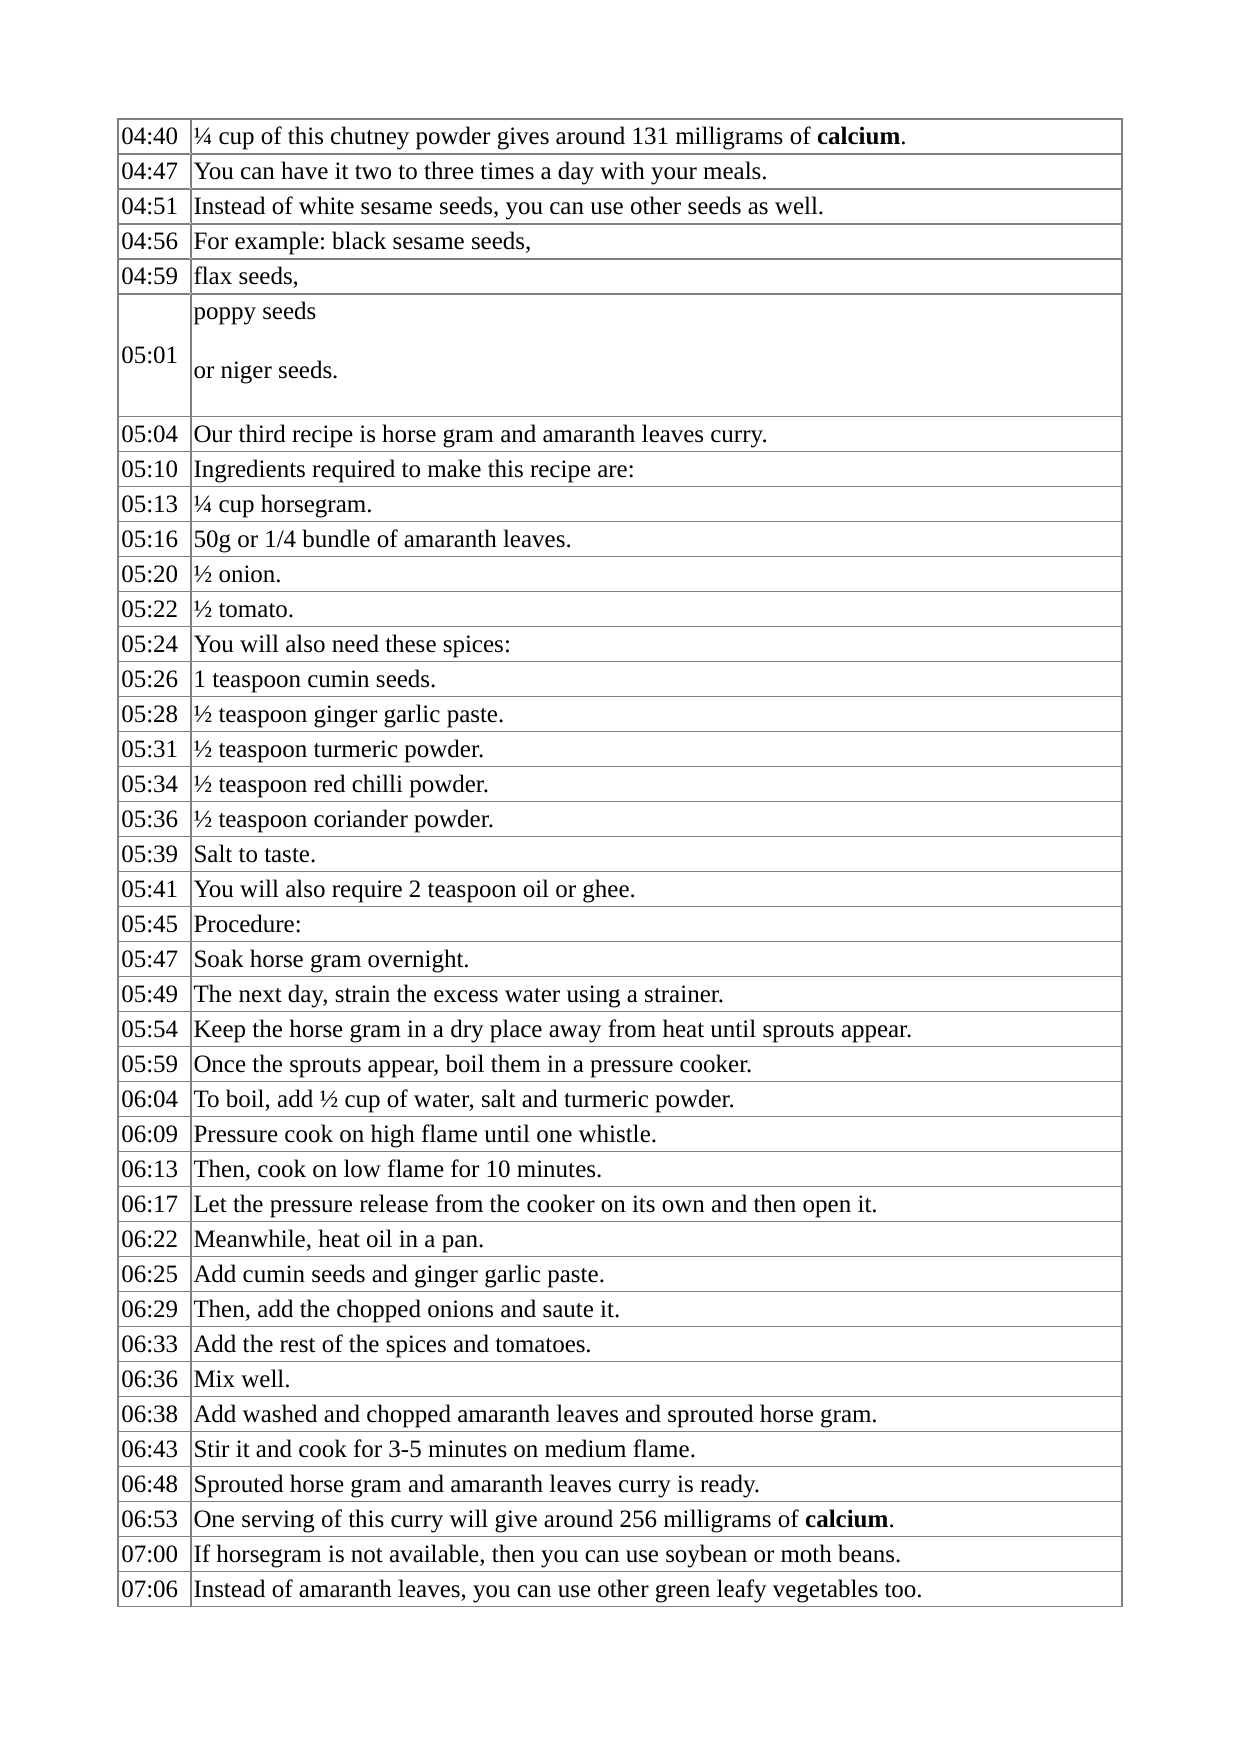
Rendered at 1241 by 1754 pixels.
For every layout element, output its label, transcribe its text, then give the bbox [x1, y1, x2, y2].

table_cell Then, add the chopped onions and saute it. [192, 1292, 1121, 1326]
table_cell ¼ cup of this chutney powder gives around 131 milligrams of calcium. [192, 120, 1121, 153]
table_cell 06:36 [119, 1362, 190, 1396]
table_cell 05:36 [119, 802, 190, 836]
table_cell 05:47 [119, 942, 190, 976]
table_cell 04:47 [119, 155, 190, 188]
table_cell 05:24 [119, 627, 190, 661]
table_cell ½ teaspoon red chilli powder. [192, 767, 1121, 801]
table_cell ½ tomato. [192, 592, 1121, 626]
table_cell The next day, strain the excess water using a strainer. [192, 977, 1121, 1011]
table_cell Add washed and chopped amaranth leaves and sprouted horse gram. [192, 1397, 1121, 1431]
table_cell 05:45 [119, 907, 190, 941]
table_cell ½ onion. [192, 557, 1121, 591]
table_cell 06:29 [119, 1292, 190, 1326]
table_cell 04:56 [119, 225, 190, 258]
table_cell Instead of amaranth leaves, you can use other green leafy vegetables too. [192, 1572, 1121, 1606]
table_cell Procedure: [192, 907, 1121, 941]
table_cell 05:41 [119, 872, 190, 906]
table_cell 04:59 [119, 260, 190, 293]
table_cell Add the rest of the spices and tomatoes. [192, 1327, 1121, 1361]
table_cell Meanwhile, heat oil in a pan. [192, 1222, 1121, 1256]
table_cell 06:04 [119, 1082, 190, 1116]
table_cell You will also need these spices: [192, 627, 1121, 661]
table_cell Instead of white sesame seeds, you can use other seeds as well. [192, 190, 1121, 223]
table_cell 05:59 [119, 1047, 190, 1081]
table_cell Our third recipe is horse gram and amaranth leaves curry. [192, 417, 1121, 451]
table_cell ½ teaspoon ginger garlic paste. [192, 697, 1121, 731]
table_cell Salt to taste. [192, 837, 1121, 871]
table_cell 05:04 [119, 417, 190, 451]
table_cell 05:39 [119, 837, 190, 871]
table_cell 05:01 [119, 295, 190, 416]
table_cell 05:34 [119, 767, 190, 801]
table_cell 06:09 [119, 1117, 190, 1151]
table_cell 06:38 [119, 1397, 190, 1431]
table_cell 04:40 [119, 120, 190, 153]
table_cell Then, cook on low flame for 10 minutes. [192, 1152, 1121, 1186]
table_cell 06:48 [119, 1467, 190, 1501]
table_cell 06:17 [119, 1187, 190, 1221]
table_cell 06:22 [119, 1222, 190, 1256]
table_cell 05:28 [119, 697, 190, 731]
table_cell 50g or 1/4 bundle of amaranth leaves. [192, 522, 1121, 556]
table_cell Stir it and cook for 3-5 minutes on medium flame. [192, 1432, 1121, 1466]
table_cell You can have it two to three times a day with your meals. [192, 155, 1121, 188]
table_cell Ingredients required to make this recipe are: [192, 452, 1121, 486]
table_cell To boil, add ½ cup of water, salt and turmeric powder. [192, 1082, 1121, 1116]
table_cell Soak horse gram overnight. [192, 942, 1121, 976]
table_cell ½ teaspoon coriander powder. [192, 802, 1121, 836]
table_cell 05:16 [119, 522, 190, 556]
table_cell Add cumin seeds and ginger garlic paste. [192, 1257, 1121, 1291]
table_cell 04:51 [119, 190, 190, 223]
table_cell Pressure cook on high flame until one whistle. [192, 1117, 1121, 1151]
table_cell 1 teaspoon cumin seeds. [192, 662, 1121, 696]
table_cell 07:00 [119, 1537, 190, 1571]
table_cell 05:22 [119, 592, 190, 626]
table_cell 05:10 [119, 452, 190, 486]
table_cell ¼ cup horsegram. [192, 487, 1121, 521]
table_cell 05:54 [119, 1012, 190, 1046]
table_cell 07:06 [119, 1572, 190, 1606]
table_cell ½ teaspoon turmeric powder. [192, 732, 1121, 766]
table_cell Let the pressure release from the cooker on its own and then open it. [192, 1187, 1121, 1221]
table_cell 05:31 [119, 732, 190, 766]
table_cell 06:33 [119, 1327, 190, 1361]
table_cell 06:53 [119, 1502, 190, 1536]
table_cell 06:43 [119, 1432, 190, 1466]
table_cell 06:25 [119, 1257, 190, 1291]
table_cell You will also require 2 teaspoon oil or ghee. [192, 872, 1121, 906]
table_cell If horsegram is not available, then you can use soybean or moth beans. [192, 1537, 1121, 1571]
table_cell Mix well. [192, 1362, 1121, 1396]
table_cell 05:49 [119, 977, 190, 1011]
table_cell poppy seeds or niger seeds. [192, 295, 1121, 416]
table_cell For example: black sesame seeds, [192, 225, 1121, 258]
table_cell Once the sprouts appear, boil them in a pressure cooker. [192, 1047, 1121, 1081]
table_cell 06:13 [119, 1152, 190, 1186]
table_cell One serving of this curry will give around 256 milligrams of calcium. [192, 1502, 1121, 1536]
table_cell 05:13 [119, 487, 190, 521]
table_cell flax seeds, [192, 260, 1121, 293]
table_cell Keep the horse gram in a dry place away from heat until sprouts appear. [192, 1012, 1121, 1046]
table_cell 05:26 [119, 662, 190, 696]
table_cell 05:20 [119, 557, 190, 591]
table_cell Sprouted horse gram and amaranth leaves curry is ready. [192, 1467, 1121, 1501]
